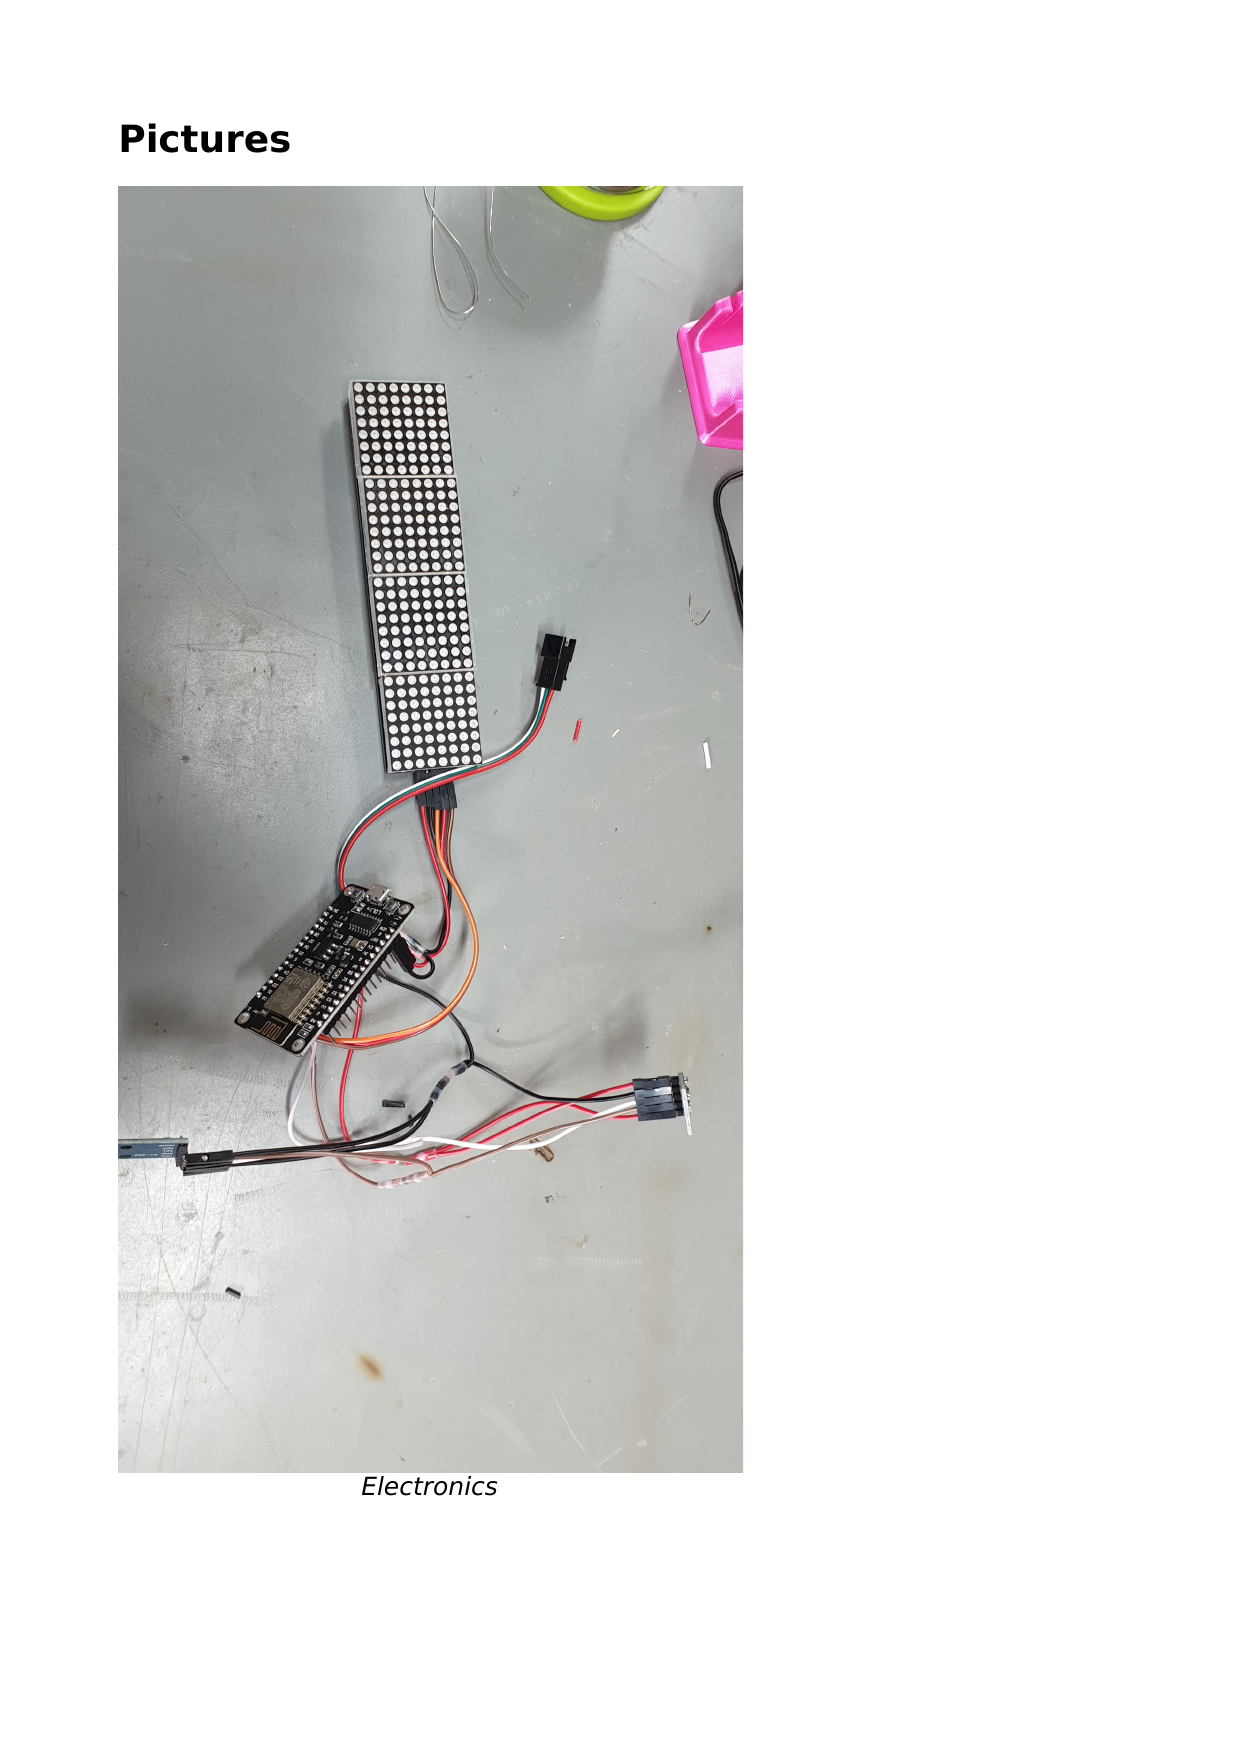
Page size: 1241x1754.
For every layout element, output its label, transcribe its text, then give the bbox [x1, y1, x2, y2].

picture [118, 186, 744, 1473]
text Electronics [118, 1473, 743, 1502]
subtitle Pictures [118, 118, 1122, 162]
